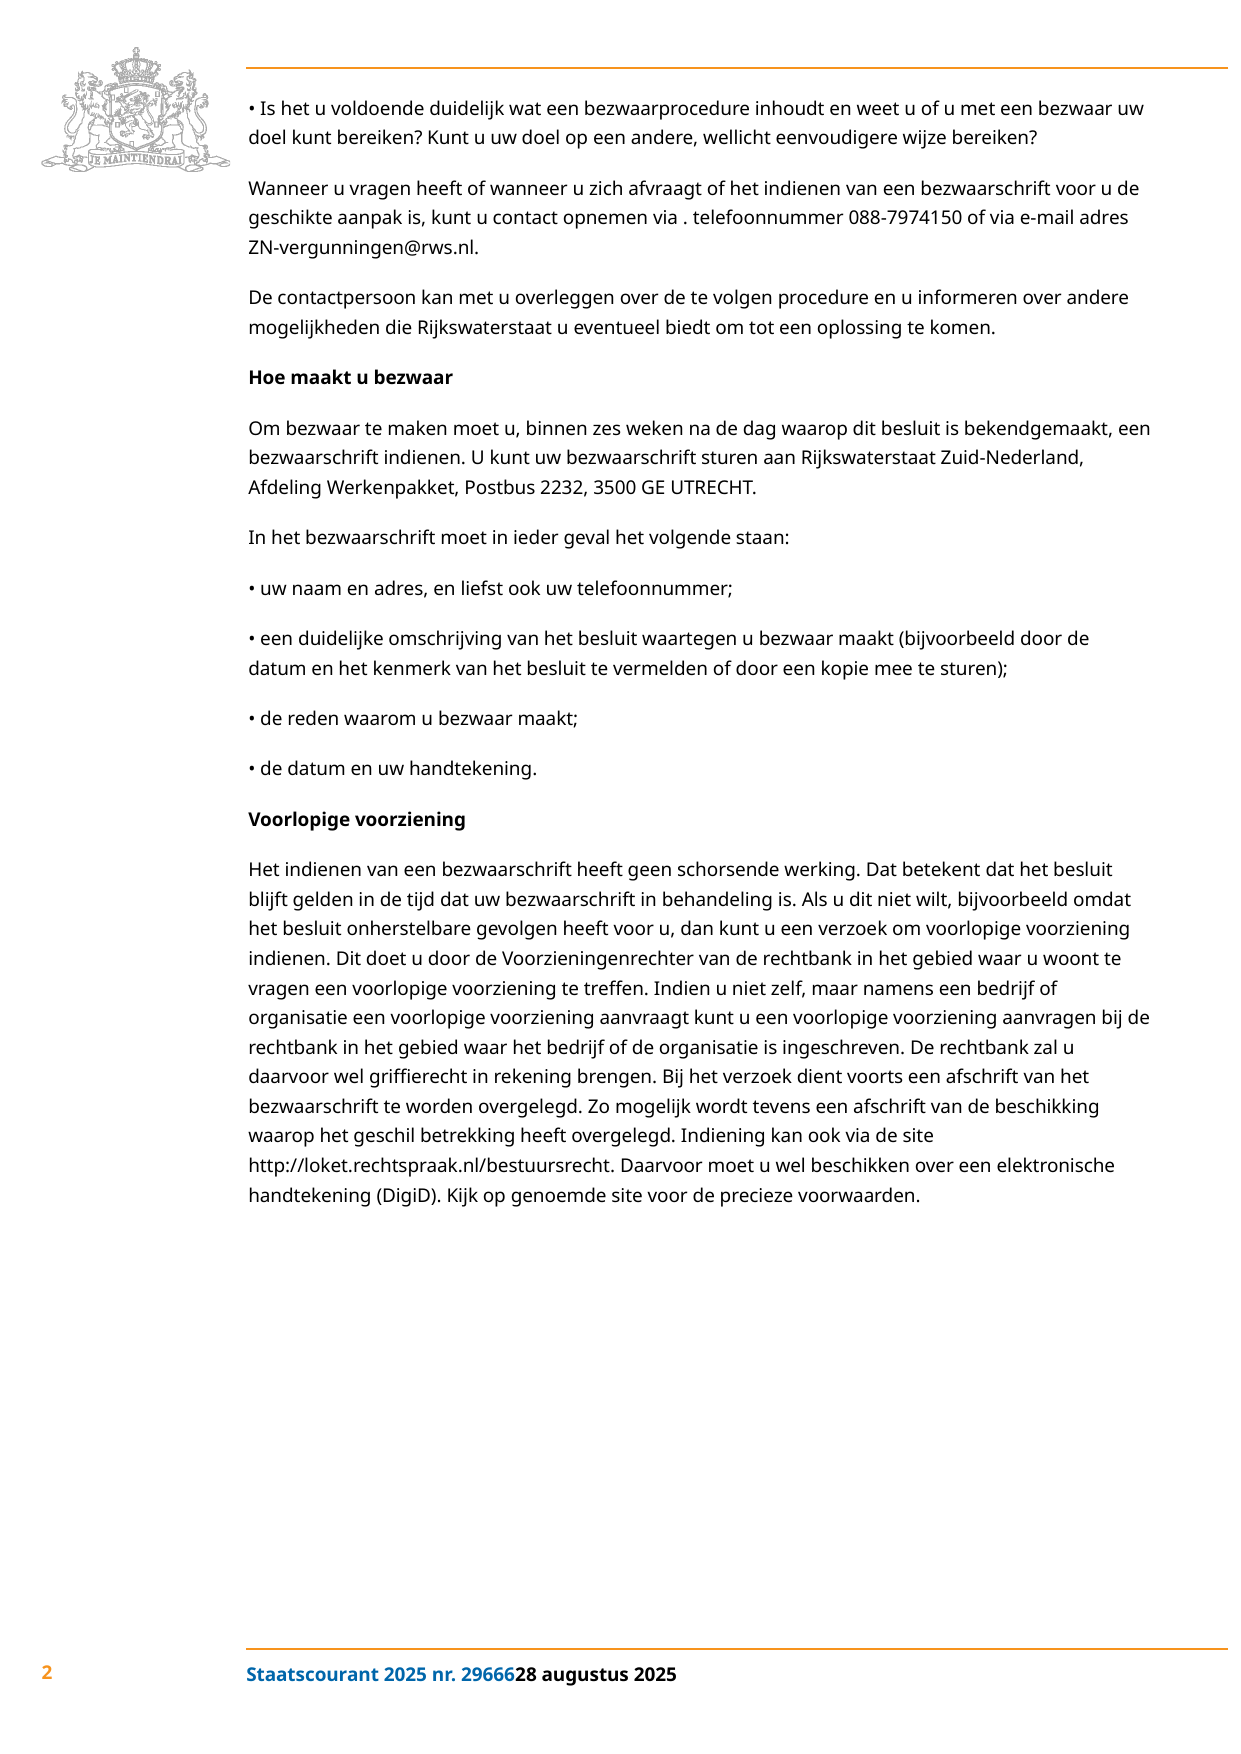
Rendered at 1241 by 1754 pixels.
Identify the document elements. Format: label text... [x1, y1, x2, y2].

text • Is het u voldoende duidelijk wat een bezwaarprocedure inhoudt en weet u of u met een bezwaar uw doel kunt bereiken? Kunt u uw doel op een andere, wellicht eenvoudigere wijze bereiken? [248, 95, 1152, 150]
text • uw naam en adres, en liefst ook uw telefoonnummer; [248, 575, 1152, 601]
text Wanneer u vragen heeft of wanneer u zich afvraagt of het indienen van een bezwaarschrift voor u de geschikte aanpak is, kunt u contact opnemen via . telefoonnummer 088-7974150 of via e-mail adres ZN-vergunningen@rws.nl. [248, 175, 1152, 260]
text In het bezwaarschrift moet in ieder geval het volgende staan: [248, 524, 1152, 550]
text Het indienen van een bezwaarschrift heeft geen schorsende werking. Dat betekent dat het besluit blijft gelden in de tijd dat uw bezwaarschrift in behandeling is. Als u dit niet wilt, bijvoorbeeld omdat het besluit onherstelbare gevolgen heeft voor u, dan kunt u een verzoek om voorlopige voorziening indienen. Dit doet u door de Voorzieningenrechter van de rechtbank in het gebied waar u woont te vragen een voorlopige voorziening te treffen. Indien u niet zelf, maar namens een bedrijf of organisatie een voorlopige voorziening aanvraagt kunt u een voorlopige voorziening aanvragen bij de rechtbank in het gebied waar het bedrijf of de organisatie is ingeschreven. De rechtbank zal u daarvoor wel griffierecht in rekening brengen. Bij het verzoek dient voorts een afschrift van het bezwaarschrift te worden overgelegd. Zo mogelijk wordt tevens een afschrift van de beschikking waarop het geschil betrekking heeft overgelegd. Indiening kan ook via de site http://loket.rechtspraak.nl/bestuursrecht. Daarvoor moet u wel beschikken over een elektronische handtekening (DigiD). Kijk op genoemde site voor de precieze voorwaarden. [248, 856, 1152, 1208]
picture [41, 47, 231, 172]
text • de datum en uw handtekening. [248, 756, 1152, 781]
text De contactpersoon kan met u overleggen over de te volgen procedure en u informeren over andere mogelijkheden die Rijkswaterstaat u eventueel biedt om tot een oplossing te komen. [248, 284, 1152, 340]
text • een duidelijke omschrijving van het besluit waartegen u bezwaar maakt (bijvoorbeeld door de datum en het kenmerk van het besluit te vermelden of door een kopie mee te sturen); [248, 625, 1152, 681]
text • de reden waarom u bezwaar maakt; [248, 705, 1152, 731]
text Hoe maakt u bezwaar [248, 364, 1152, 390]
text Om bezwaar te maken moet u, binnen zes weken na de dag waarop dit besluit is bekendgemaakt, een bezwaarschrift indienen. U kunt uw bezwaarschrift sturen aan Rijkswaterstaat Zuid-Nederland, Afdeling Werkenpakket, Postbus 2232, 3500 GE UTRECHT. [248, 415, 1152, 500]
text Voorlopige voorziening [248, 806, 1152, 832]
